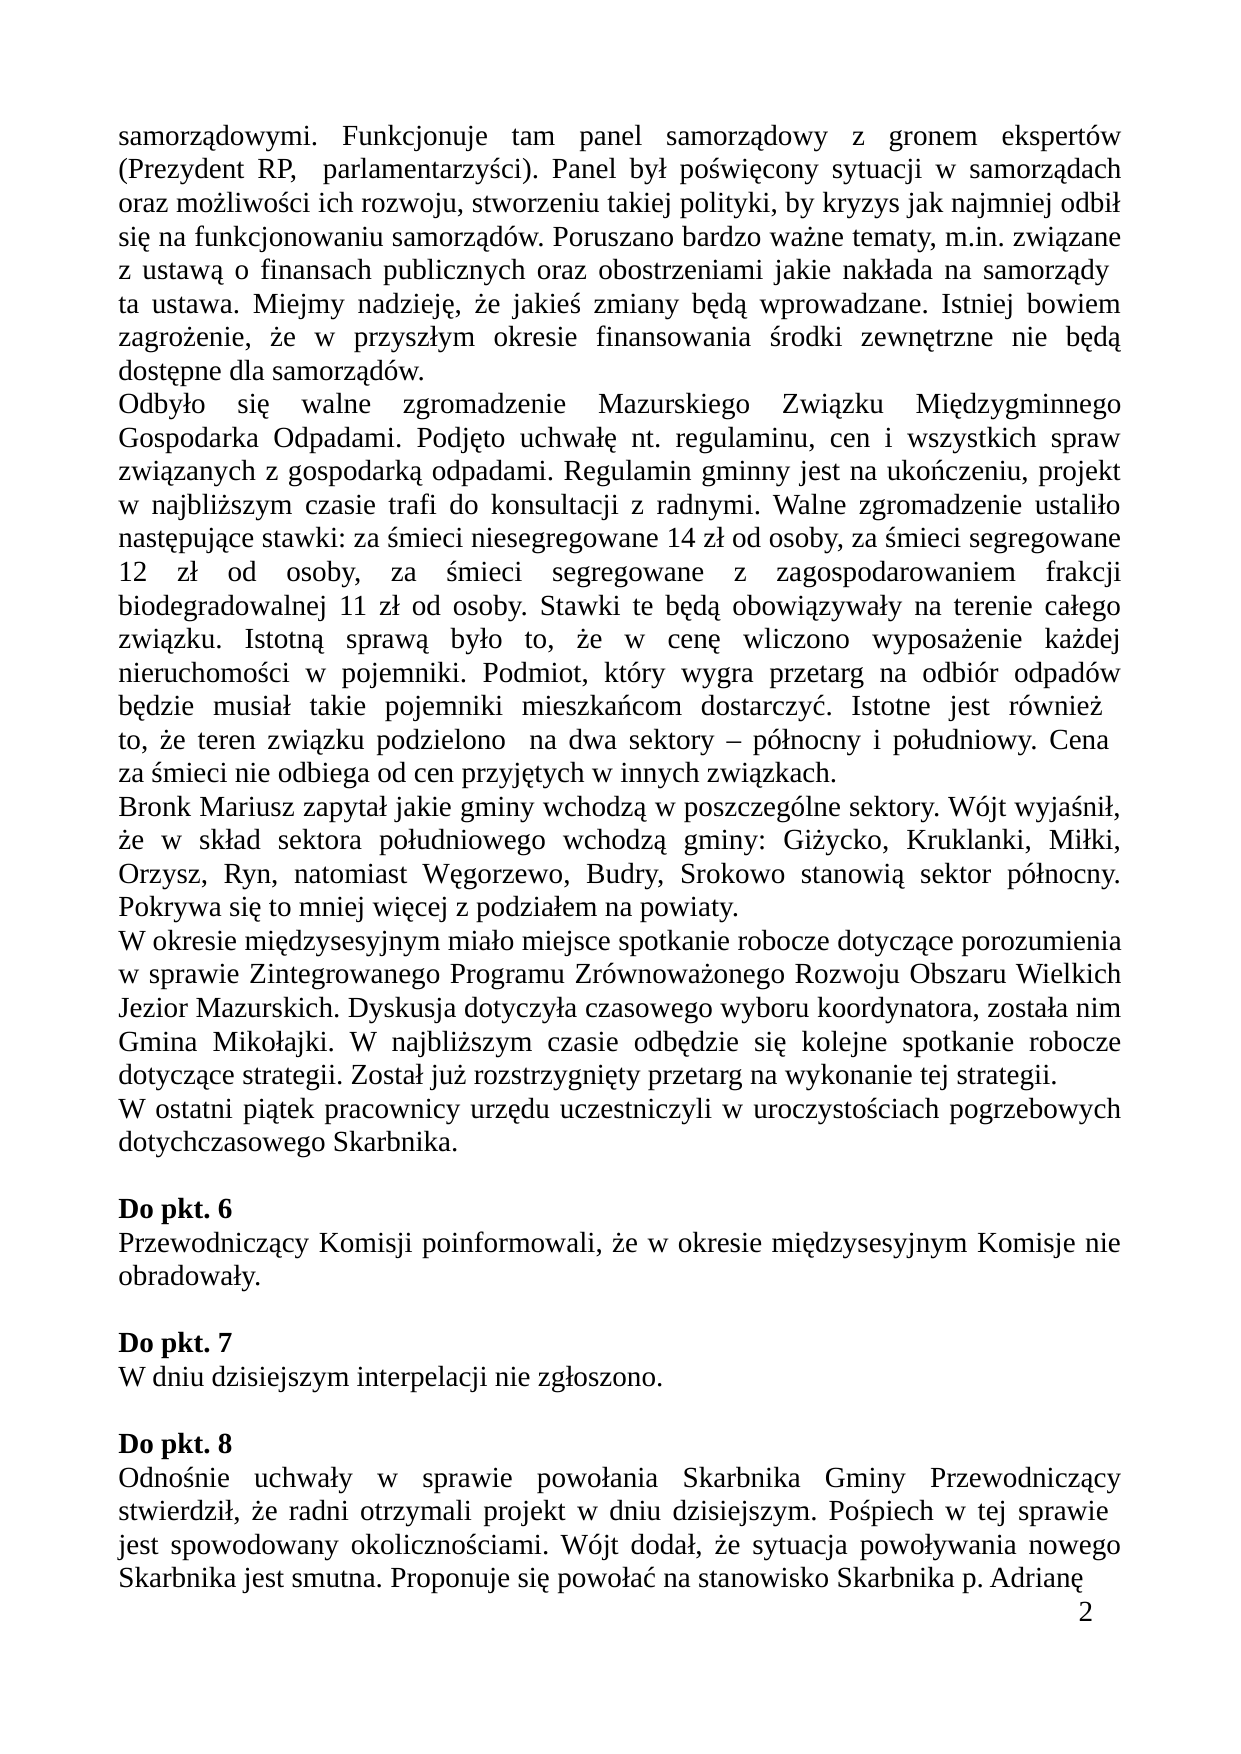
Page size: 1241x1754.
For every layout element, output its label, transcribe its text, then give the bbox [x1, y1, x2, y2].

text samorządowymi. Funkcjonuje tam panel samorządowy z gronem ekspertów (Prezydent RP, parlamentarzyści). Panel był poświęcony sytuacji w samorządach oraz możliwości ich rozwoju, stworzeniu takiej polityki, by kryzys jak najmniej odbił się na funkcjonowaniu samorządów. Poruszano bardzo ważne tematy, m.in. związane z ustawą o finansach publicznych oraz obostrzeniami jakie nakłada na samorządy ta ustawa. Miejmy nadzieję, że jakieś zmiany będą wprowadzane. Istniej bowiem zagrożenie, że w przyszłym okresie finansowania środki zewnętrzne nie będą dostępne dla samorządów. [118, 118, 1122, 386]
text 2 [118, 1594, 1122, 1627]
text Przewodniczący Komisji poinformowali, że w okresie międzysesyjnym Komisje nie obradowały. [118, 1225, 1122, 1292]
text Do pkt. 8 [118, 1426, 1122, 1460]
text Bronk Mariusz zapytał jakie gminy wchodzą w poszczególne sektory. Wójt wyjaśnił, że w skład sektora południowego wchodzą gminy: Giżycko, Kruklanki, Miłki, Orzysz, Ryn, natomiast Węgorzewo, Budry, Srokowo stanowią sektor północny. Pokrywa się to mniej więcej z podziałem na powiaty. [118, 789, 1122, 923]
text Do pkt. 7 [118, 1326, 1122, 1359]
text Do pkt. 6 [118, 1191, 1122, 1225]
text W ostatni piątek pracownicy urzędu uczestniczyli w uroczystościach pogrzebowych dotychczasowego Skarbnika. [118, 1091, 1122, 1158]
text W dniu dzisiejszym interpelacji nie zgłoszono. [118, 1359, 1122, 1393]
text Odnośnie uchwały w sprawie powołania Skarbnika Gminy Przewodniczący stwierdził, że radni otrzymali projekt w dniu dzisiejszym. Pośpiech w tej sprawie jest spowodowany okolicznościami. Wójt dodał, że sytuacja powoływania nowego Skarbnika jest smutna. Proponuje się powołać na stanowisko Skarbnika p. Adrianę [118, 1460, 1122, 1594]
text W okresie międzysesyjnym miało miejsce spotkanie robocze dotyczące porozumienia w sprawie Zintegrowanego Programu Zrównoważonego Rozwoju Obszaru Wielkich Jezior Mazurskich. Dyskusja dotyczyła czasowego wyboru koordynatora, została nim Gmina Mikołajki. W najbliższym czasie odbędzie się kolejne spotkanie robocze dotyczące strategii. Został już rozstrzygnięty przetarg na wykonanie tej strategii. [118, 923, 1122, 1091]
text Odbyło się walne zgromadzenie Mazurskiego Związku Międzygminnego Gospodarka Odpadami. Podjęto uchwałę nt. regulaminu, cen i wszystkich spraw związanych z gospodarką odpadami. Regulamin gminny jest na ukończeniu, projekt w najbliższym czasie trafi do konsultacji z radnymi. Walne zgromadzenie ustaliło następujące stawki: za śmieci niesegregowane 14 zł od osoby, za śmieci segregowane 12 zł od osoby, za śmieci segregowane z zagospodarowaniem frakcji biodegradowalnej 11 zł od osoby. Stawki te będą obowiązywały na terenie całego związku. Istotną sprawą było to, że w cenę wliczono wyposażenie każdej nieruchomości w pojemniki. Podmiot, który wygra przetarg na odbiór odpadów będzie musiał takie pojemniki mieszkańcom dostarczyć. Istotne jest również to, że teren związku podzielono na dwa sektory – północny i południowy. Cena za śmieci nie odbiega od cen przyjętych w innych związkach. [118, 386, 1122, 789]
